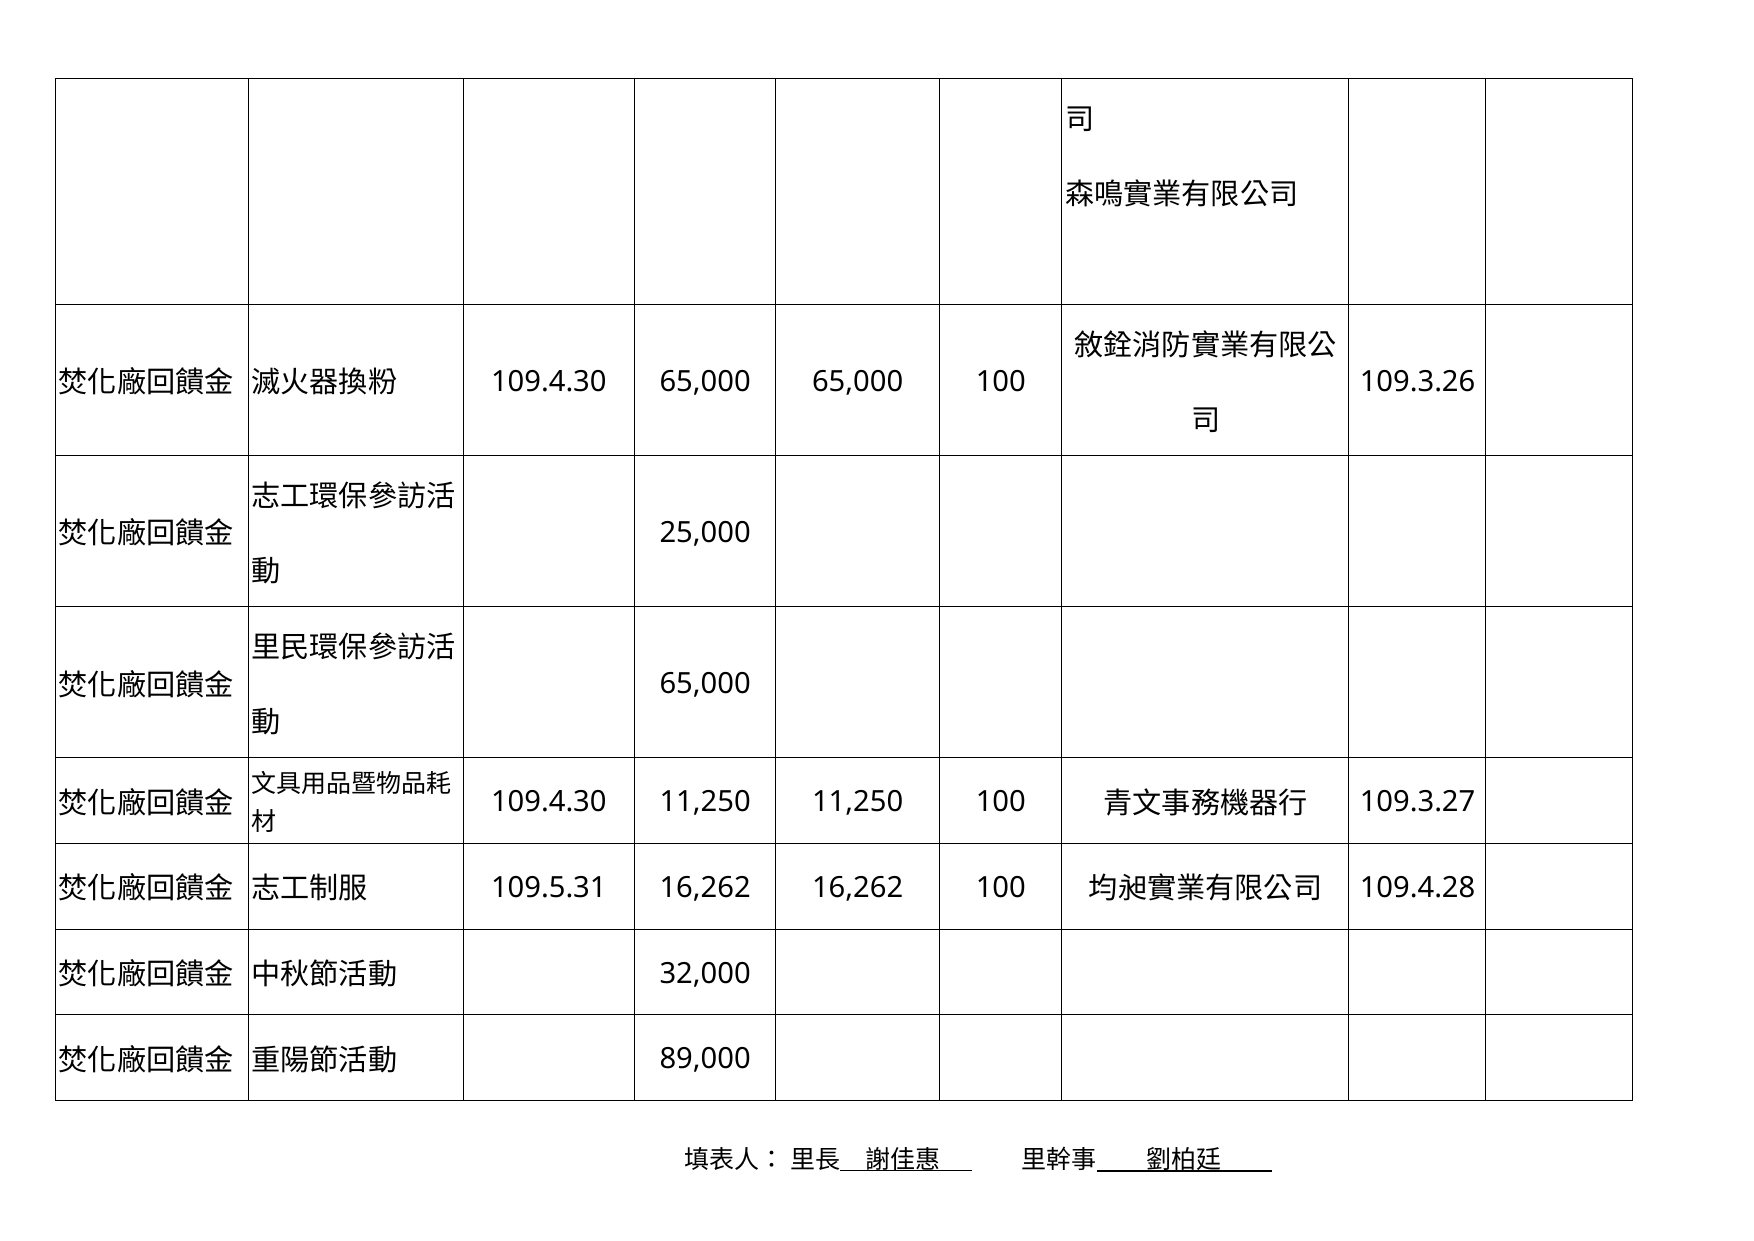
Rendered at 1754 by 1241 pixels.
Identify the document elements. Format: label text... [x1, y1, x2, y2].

table_cell [635, 79, 775, 304]
table_cell 100 [940, 758, 1061, 843]
table_cell [464, 607, 634, 757]
table_cell [776, 930, 939, 1014]
table_cell 志工制服 [249, 844, 463, 929]
table_cell 焚化廠回饋金 [56, 930, 248, 1014]
table_cell [1349, 1015, 1485, 1100]
table_cell 焚化廠回饋金 [56, 607, 248, 757]
table_cell [464, 1015, 634, 1100]
table_cell 11,250 [635, 758, 775, 843]
table_cell 65,000 [776, 305, 939, 455]
table_cell [940, 607, 1061, 757]
table_cell [940, 1015, 1061, 1100]
table_cell 65,000 [635, 305, 775, 455]
table_cell 焚化廠回饋金 [56, 305, 248, 455]
table_cell [1062, 930, 1348, 1014]
table_cell 焚化廠回饋金 [56, 456, 248, 606]
table_cell [464, 456, 634, 606]
table_cell [1486, 456, 1632, 606]
table_cell [1349, 930, 1485, 1014]
table_cell [1062, 456, 1348, 606]
table_cell [1349, 79, 1485, 304]
table_cell 重陽節活動 [249, 1015, 463, 1100]
table_cell 焚化廠回饋金 [56, 1015, 248, 1100]
table_cell [464, 79, 634, 304]
table_cell 109.4.28 [1349, 844, 1485, 929]
table_cell [1486, 79, 1632, 304]
table_cell 焚化廠回饋金 [56, 844, 248, 929]
table_cell 100 [940, 305, 1061, 455]
table_cell 100 [940, 844, 1061, 929]
table_cell [940, 79, 1061, 304]
table_cell [1486, 844, 1632, 929]
table_cell [1486, 930, 1632, 1014]
table_cell 109.5.31 [464, 844, 634, 929]
table_cell [940, 930, 1061, 1014]
table_cell [1486, 758, 1632, 843]
table_cell 65,000 [635, 607, 775, 757]
table_cell [1349, 607, 1485, 757]
table_cell 里民環保參訪活動 [249, 607, 463, 757]
table_cell 32,000 [635, 930, 775, 1014]
table_cell [56, 79, 248, 304]
table_cell 109.4.30 [464, 305, 634, 455]
table_cell 中秋節活動 [249, 930, 463, 1014]
table_cell 11,250 [776, 758, 939, 843]
table_cell 109.3.27 [1349, 758, 1485, 843]
table_cell 青文事務機器行 [1062, 758, 1348, 843]
table_cell [776, 79, 939, 304]
table_cell 司 森鳴實業有限公司 [1062, 79, 1348, 304]
table_cell [776, 607, 939, 757]
table_cell 16,262 [776, 844, 939, 929]
table_cell [1062, 607, 1348, 757]
table_cell [776, 456, 939, 606]
table_cell [1349, 456, 1485, 606]
table_cell [464, 930, 634, 1014]
table_cell 焚化廠回饋金 [56, 758, 248, 843]
table_cell 敘銓消防實業有限公司 [1062, 305, 1348, 455]
table_cell [1486, 305, 1632, 455]
table_cell [776, 1015, 939, 1100]
table_cell [1486, 607, 1632, 757]
table_cell [249, 79, 463, 304]
table_cell 89,000 [635, 1015, 775, 1100]
table_cell [1486, 1015, 1632, 1100]
table_cell 志工環保參訪活動 [249, 456, 463, 606]
table_cell 109.4.30 [464, 758, 634, 843]
table_cell 均昶實業有限公司 [1062, 844, 1348, 929]
table_cell 滅火器換粉 [249, 305, 463, 455]
table_cell [1062, 1015, 1348, 1100]
table_cell [940, 456, 1061, 606]
table_cell 16,262 [635, 844, 775, 929]
table_cell 109.3.26 [1349, 305, 1485, 455]
table_cell 25,000 [635, 456, 775, 606]
table_cell 文具用品暨物品耗材 [249, 758, 463, 843]
